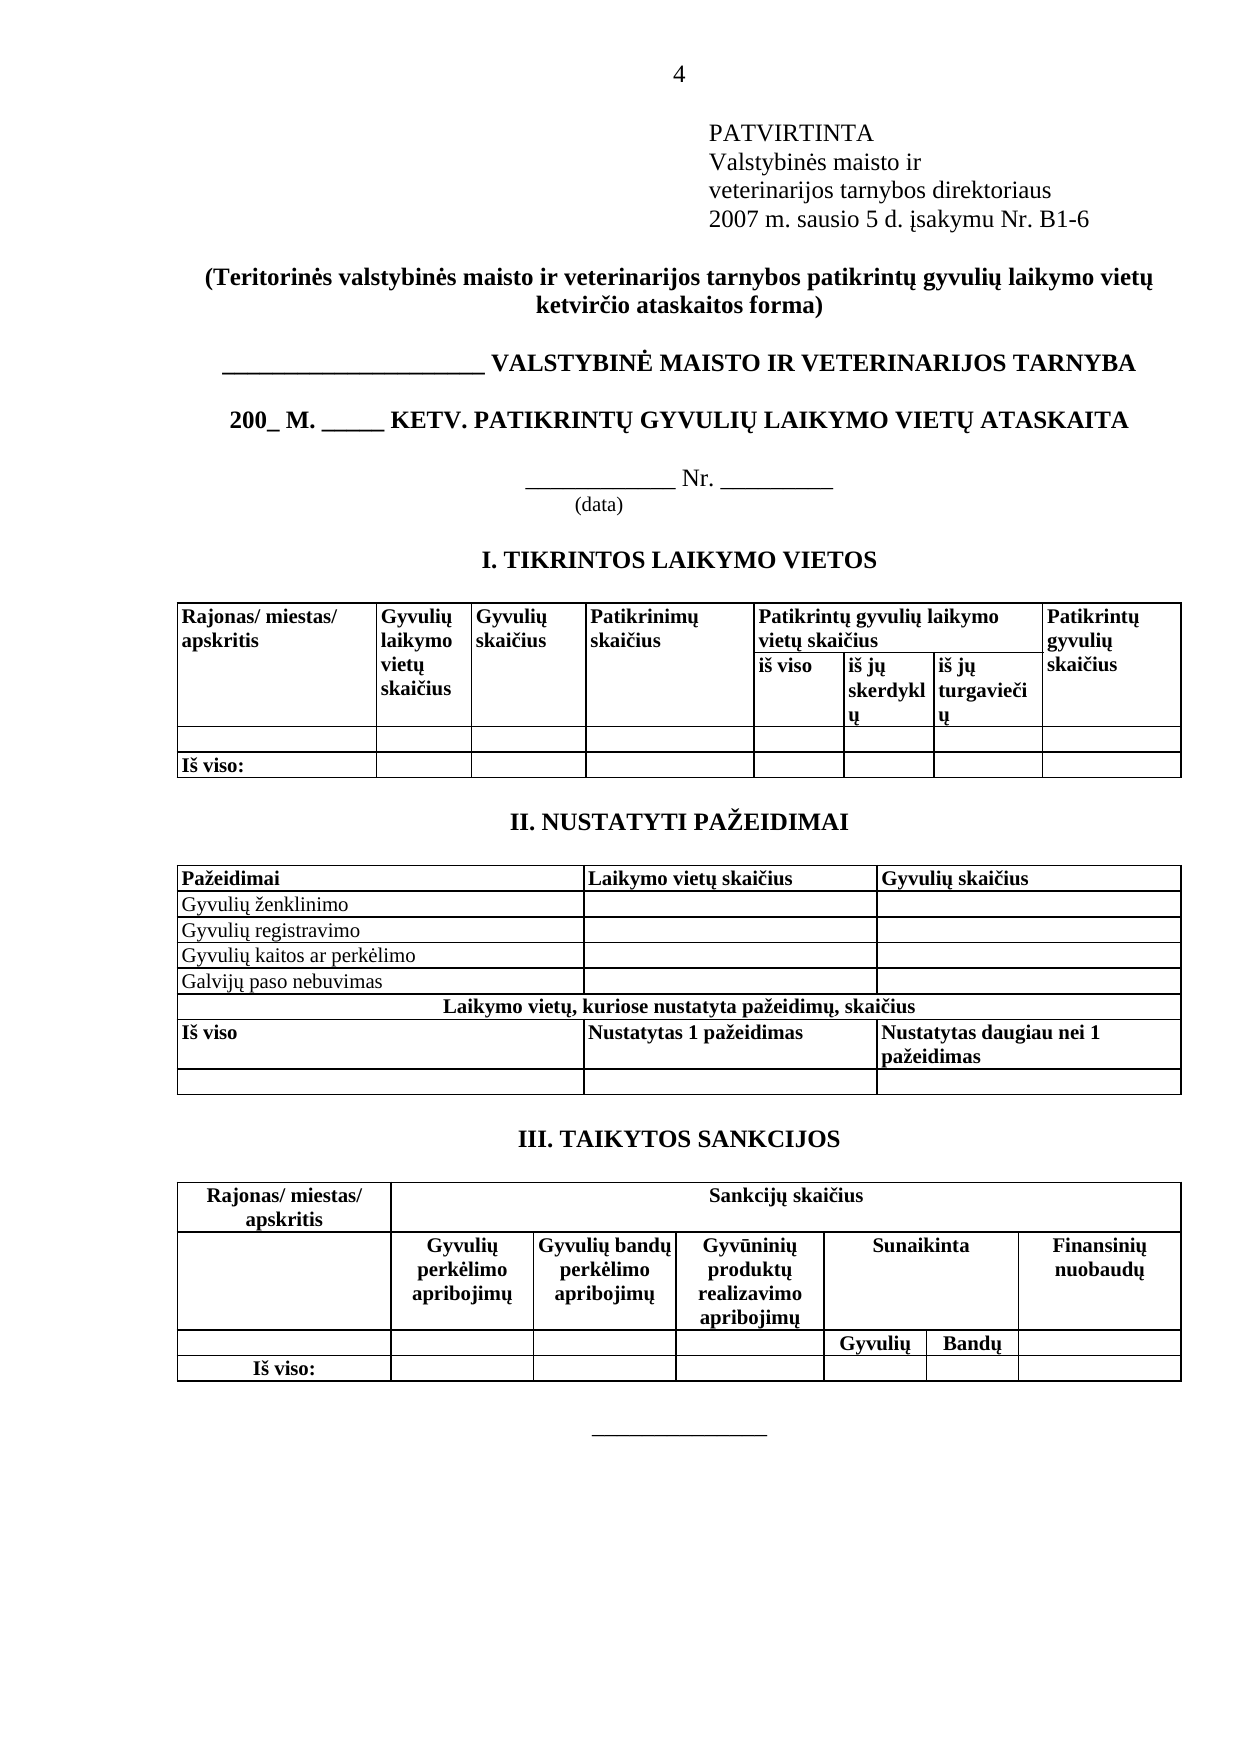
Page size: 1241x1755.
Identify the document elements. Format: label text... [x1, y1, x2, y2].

table_cell [927, 1356, 931, 1380]
table_cell [467, 753, 471, 777]
text III. TAIKYTOS SANKCIJOS [177, 1124, 1181, 1153]
table_cell Sunaikinta [825, 1233, 1018, 1329]
table_header Sankcijų skaičius [392, 1183, 1180, 1231]
table_cell [529, 1331, 533, 1355]
table_cell Gyvulių bandų perkėlimo apribojimų [534, 1233, 675, 1329]
table_cell [472, 727, 476, 751]
table_cell [819, 1331, 823, 1355]
text I. TIKRINTOS LAIKYMO VIETOS [177, 545, 1181, 573]
text ______________ [177, 1411, 1181, 1439]
table_header Patikrinimų skaičius [587, 604, 753, 726]
table_cell Iš viso [178, 1020, 583, 1068]
table_header Patikrintų gyvulių skaičius [1043, 604, 1180, 726]
text 200_ M. _____ KETV. PATIKRINTŲ GYVULIŲ LAIKYMO VIETŲ ATASKAITA [177, 406, 1181, 434]
table_cell [1043, 753, 1047, 777]
text veterinarijos tarnybos direktoriaus [177, 176, 1181, 204]
table_cell Finansinių nuobaudų [1019, 1233, 1180, 1329]
table_header Gyvulių skaičius [472, 604, 585, 726]
table_header Gyvulių laikymo vietų skaičius [377, 604, 471, 726]
text 2007 m. sausio 5 d. įsakymu Nr. B1-6 [177, 204, 1181, 233]
table_cell Nustatytas 1 pažeidimas [585, 1020, 876, 1068]
table_cell [372, 727, 376, 751]
table_cell Gyvulių perkėlimo apribojimų [392, 1233, 533, 1329]
table_cell iš viso [755, 653, 843, 726]
text Valstybinės maisto ir [177, 147, 1181, 176]
table_cell [377, 727, 381, 751]
text ____________ Nr. _________ [177, 463, 1181, 492]
table_cell [1038, 727, 1042, 751]
text _____________________ VALSTYBINĖ MAISTO IR VETERINARIJOS TARNYBA [177, 348, 1181, 377]
table_cell [1038, 753, 1042, 777]
text (Teritorinės valstybinės maisto ir veterinarijos tarnybos patikrintų gyvulių laikymo vietų ketvirčio ataskaitos forma) [177, 262, 1181, 319]
text PATVIRTINTA [709, 118, 1181, 147]
table_cell [377, 753, 381, 777]
text (data) [177, 492, 1181, 516]
table_header Rajonas/ miestas/ apskritis [178, 604, 376, 726]
table_cell [529, 1356, 533, 1380]
table_cell [579, 1070, 583, 1094]
table_cell [922, 1356, 926, 1380]
table_cell [178, 1233, 390, 1329]
table_cell [472, 753, 476, 777]
table_cell [819, 1356, 823, 1380]
table_cell [1014, 1356, 1018, 1380]
table_cell [467, 727, 471, 751]
table_cell [1043, 727, 1047, 751]
text II. NUSTATYTI PAŽEIDIMAI [177, 807, 1181, 836]
